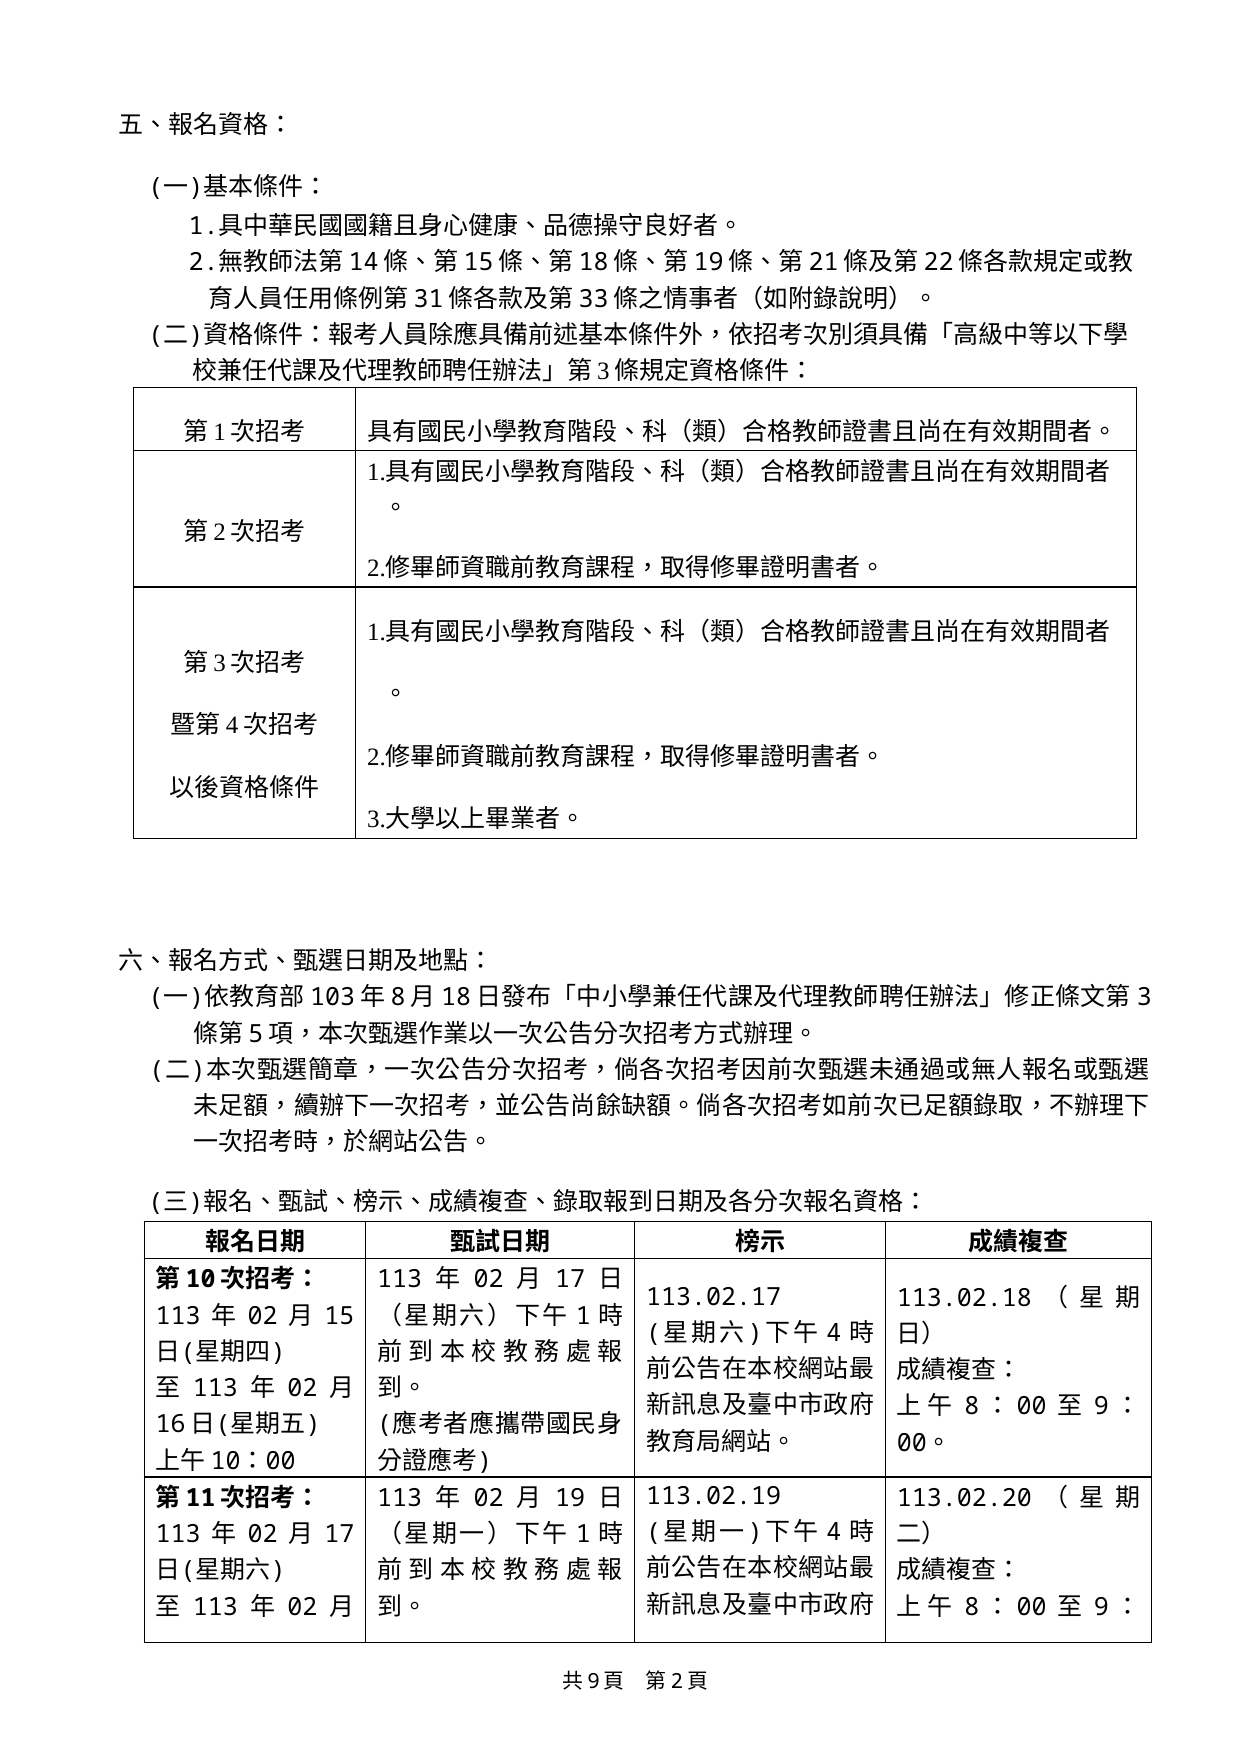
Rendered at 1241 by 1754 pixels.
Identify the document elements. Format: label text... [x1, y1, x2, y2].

text 2.無教師法第14條、第15條、第18條、第19條、第21條及第22條各款規定或教育人員任用條例第31條各款及第33條之情事者（如附錄說明）。 [158, 242, 1152, 314]
text (二)本次甄選簡章，一次公告分次招考，倘各次招考因前次甄選未通過或無人報名或甄選未足額，續辦下一次招考，並公告尚餘缺額。倘各次招考如前次已足額錄取，不辦理下一次招考時，於網站公告。 [118, 1049, 1152, 1158]
table_header 具有國民小學教育階段、科（類）合格教師證書且尚在有效期間者。 [356, 388, 1136, 450]
text 五、報名資格： [118, 81, 1152, 143]
table_cell 113.02.19 (星期一)下午4時前公告在本校網站最新訊息及臺中市政府 [635, 1478, 885, 1642]
table_cell 第2次招考 [134, 451, 355, 586]
table_cell 第10次招考： 113年02月15日(星期四) 至113年02月16日(星期五) 上午10：00 [145, 1259, 365, 1476]
table_cell 113年02月17日（星期六）下午1時前到本校教務處報到。 (應考者應攜帶國民身分證應考) [366, 1259, 634, 1476]
text 1.具中華民國國籍且身心健康、品德操守良好者。 [158, 206, 1152, 242]
text (三)報名、甄試、榜示、成績複查、錄取報到日期及各分次報名資格： [118, 1158, 1152, 1221]
text (二)資格條件：報考人員除應具備前述基本條件外，依招考次別須具備「高級中等以下學校兼任代課及代理教師聘任辦法」第3條規定資格條件： [118, 314, 1152, 387]
text (一)基本條件： [118, 143, 1152, 206]
table_cell 113.02.17 (星期六)下午4時前公告在本校網站最新訊息及臺中市政府教育局網站。 [635, 1259, 885, 1476]
table_header 第1次招考 [134, 388, 355, 450]
table_cell 1.具有國民小學教育階段、科（類）合格教師證書且尚在有效期間者 。 2.修畢師資職前教育課程，取得修畢證明書者。 [356, 451, 1136, 586]
table_header 報名日期 [145, 1222, 365, 1258]
table_cell 113.02.18（星期日） 成績複查： 上午8：00至9：00。 [886, 1259, 1151, 1476]
table_cell 113年02月19日（星期一）下午1時前到本校教務處報到。 [366, 1478, 634, 1642]
table_header 甄試日期 [366, 1222, 634, 1258]
table_cell 第11次招考： 113年02月17日(星期六) 至113年02月 [145, 1478, 365, 1642]
table_cell 1.具有國民小學教育階段、科（類）合格教師證書且尚在有效期間者 。 2.修畢師資職前教育課程，取得修畢證明書者。 3.大學以上畢業者。 [356, 588, 1136, 837]
table_cell 113.02.20（星期二） 成績複查： 上午8：00至9： [886, 1478, 1151, 1642]
text 六、報名方式、甄選日期及地點： [118, 941, 1152, 977]
table_cell 第3次招考 暨第4次招考 以後資格條件 [134, 588, 355, 837]
table_header 成績複查 [886, 1222, 1151, 1258]
table_header 榜示 [635, 1222, 885, 1258]
text (一)依教育部103年8月18日發布「中小學兼任代課及代理教師聘任辦法」修正條文第3條第5項，本次甄選作業以一次公告分次招考方式辦理。 [118, 977, 1152, 1049]
